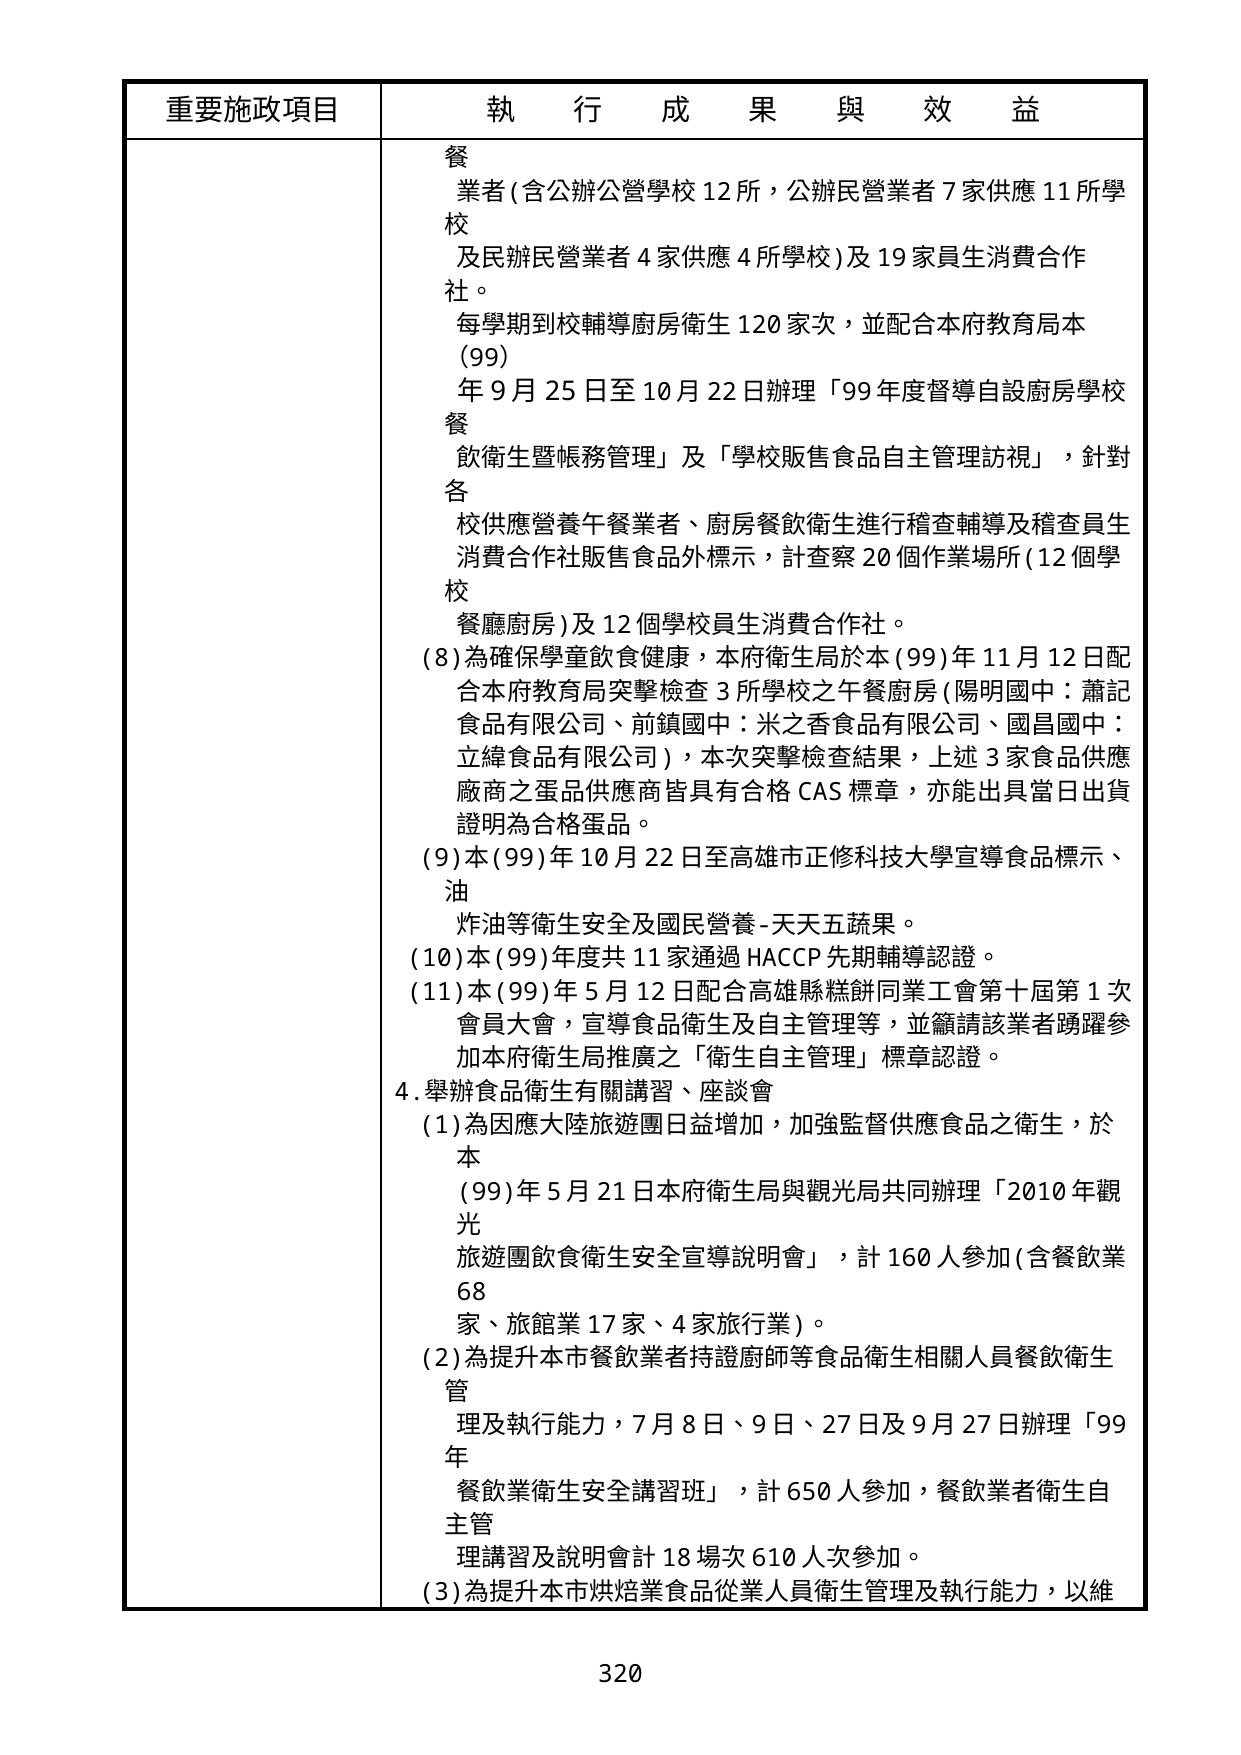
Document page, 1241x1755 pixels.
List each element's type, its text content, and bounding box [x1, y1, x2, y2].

table_cell [127, 140, 380, 1607]
table_header 重要施政項目 [127, 84, 380, 138]
table_cell 餐 業者(含公辦公營學校12所，公辦民營業者7家供應11所學校 及民辦民營業者4家供應4所學校)及19家員生消費合作社。 每學期到校輔導廚房衛生120家次，並配合本府教育局本（99） 年9月25日至10月22日辦理「99年度督導自設廚房學校餐 飲衛生暨帳務管理」及「學校販售食品自主管理訪視」，針對各 校供應營養午餐業者、廚房餐飲衛生進行稽查輔導及稽查員生 消費合作社販售食品外標示，計查察20個作業場所(12個學校 餐廳廚房)及12個學校員生消費合作社。 (8)為確保學童飲食健康，本府衛生局於本(99)年11月12日配合本府教育局突擊檢查3所學校之午餐廚房(陽明國中：蕭記食品有限公司、前鎮國中：米之香食品有限公司、國昌國中：立緯食品有限公司)，本次突擊檢查結果，上述3家食品供應廠商之蛋品供應商皆具有合格CAS標章，亦能出具當日出貨證明為合格蛋品。 (9)本(99)年10月22日至高雄市正修科技大學宣導食品標示、油 炸油等衛生安全及國民營養-天天五蔬果。 (10)本(99)年度共11家通過HACCP先期輔導認證。 (11)本(99)年5月12日配合高雄縣糕餅同業工會第十屆第1次會員大會，宣導食品衛生及自主管理等，並籲請該業者踴躍參加本府衛生局推廣之「衛生自主管理」標章認證。 4.舉辦食品衛生有關講習、座談會 (1)為因應大陸旅遊團日益增加，加強監督供應食品之衛生，於本 (99)年5月21日本府衛生局與觀光局共同辦理「2010年觀光 旅遊團飲食衛生安全宣導說明會」，計160人參加(含餐飲業68 家、旅館業17家、4家旅行業)。 (2)為提升本市餐飲業者持證廚師等食品衛生相關人員餐飲衛生管 理及執行能力，7月8日、9日、27日及9月27日辦理「99年 餐飲業衛生安全講習班」，計650人參加，餐飲業者衛生自主管 理講習及說明會計18場次610人次參加。 (3)為提升本市烘焙業食品從業人員衛生管理及執行能力，以維 [382, 140, 1143, 1607]
table_header 執 行 成 果 與 效 益 [382, 84, 1143, 138]
